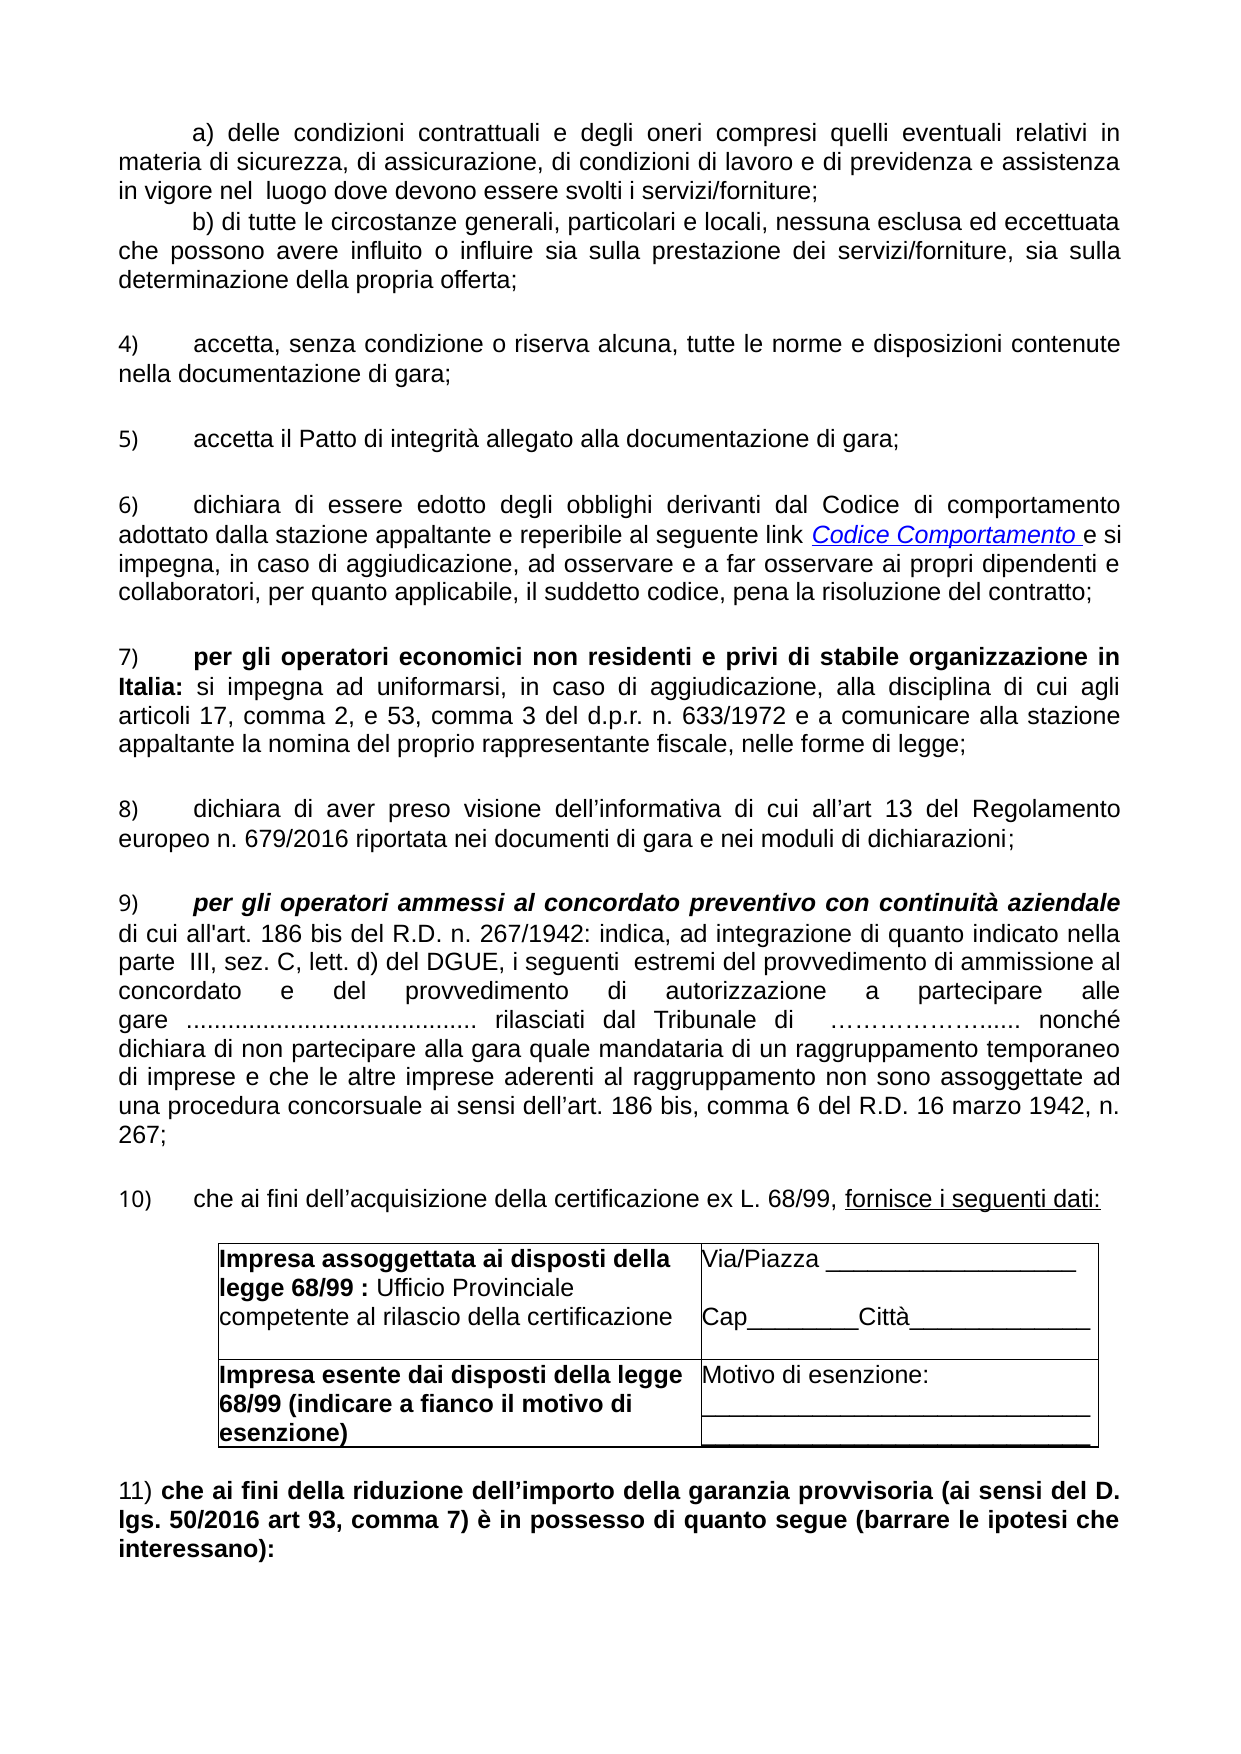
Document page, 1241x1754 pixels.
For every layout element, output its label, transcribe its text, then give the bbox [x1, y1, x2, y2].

list accetta, senza condizione o riserva alcuna, tutte le norme e disposizioni contenute nella documentazione di gara; [118, 328, 1122, 388]
table_header Impresa assoggettata ai disposti della legge 68/99 : Ufficio Provinciale competente al rilascio della certificazione [219, 1244, 701, 1359]
list accetta il Patto di integrità allegato alla documentazione di gara; [118, 423, 1122, 454]
text a) delle condizioni contrattuali e degli oneri compresi quelli eventuali relativi in materia di sicurezza, di assicurazione, di condizioni di lavoro e di previdenza e assistenza in vigore nel luogo dove devono essere svolti i servizi/forniture; [118, 118, 1122, 204]
text b) di tutte le circostanze generali, particolari e locali, nessuna esclusa ed eccettuata che possono avere influito o influire sia sulla prestazione dei servizi/forniture, sia sulla determinazione della propria offerta; [118, 207, 1122, 293]
table_header Via/Piazza __________________ Cap________Città_____________ [702, 1244, 1098, 1359]
table_cell Motivo di esenzione: ____________________________ ____________________________ [702, 1360, 1098, 1446]
list che ai fini dell’acquisizione della certificazione ex L. 68/99, fornisce i seguenti dati: [118, 1183, 1122, 1214]
list dichiara di aver preso visione dell’informativa di cui all’art 13 del Regolamento europeo n. 679/2016 riportata nei documenti di gara e nei moduli di dichiarazioni; [118, 793, 1122, 853]
list dichiara di essere edotto degli obblighi derivanti dal Codice di comportamento adottato dalla stazione appaltante e reperibile al seguente link Codice Comportamento e si impegna, in caso di aggiudicazione, ad osservare e a far osservare ai propri dipendenti e collaboratori, per quanto applicabile, il suddetto codice, pena la risoluzione del contratto; [118, 488, 1122, 606]
text 11) che ai fini della riduzione dell’importo della garanzia provvisoria (ai sensi del D. lgs. 50/2016 art 93, comma 7) è in possesso di quanto segue (barrare le ipotesi che interessano): [118, 1476, 1122, 1562]
list per gli operatori economici non residenti e privi di stabile organizzazione in Italia: si impegna ad uniformarsi, in caso di aggiudicazione, alla disciplina di cui agli articoli 17, comma 2, e 53, comma 3 del d.p.r. n. 633/1972 e a comunicare alla stazione appaltante la nomina del proprio rappresentante fiscale, nelle forme di legge; [118, 641, 1122, 758]
table_cell Impresa esente dai disposti della legge 68/99 (indicare a fianco il motivo di esenzione) [219, 1360, 701, 1446]
list per gli operatori ammessi al concordato preventivo con continuità aziendale di cui all'art. 186 bis del R.D. n. 267/1942: indica, ad integrazione di quanto indicato nella parte III, sez. C, lett. d) del DGUE, i seguenti estremi del provvedimento di ammissione al concordato e del provvedimento di autorizzazione a partecipare alle gare .......................................... rilasciati dal Tribunale di ………………...... nonché dichiara di non partecipare alla gara quale mandataria di un raggruppamento temporaneo di imprese e che le altre imprese aderenti al raggruppamento non sono assoggettate ad una procedura concorsuale ai sensi dell’art. 186 bis, comma 6 del R.D. 16 marzo 1942, n. 267; [118, 887, 1122, 1148]
